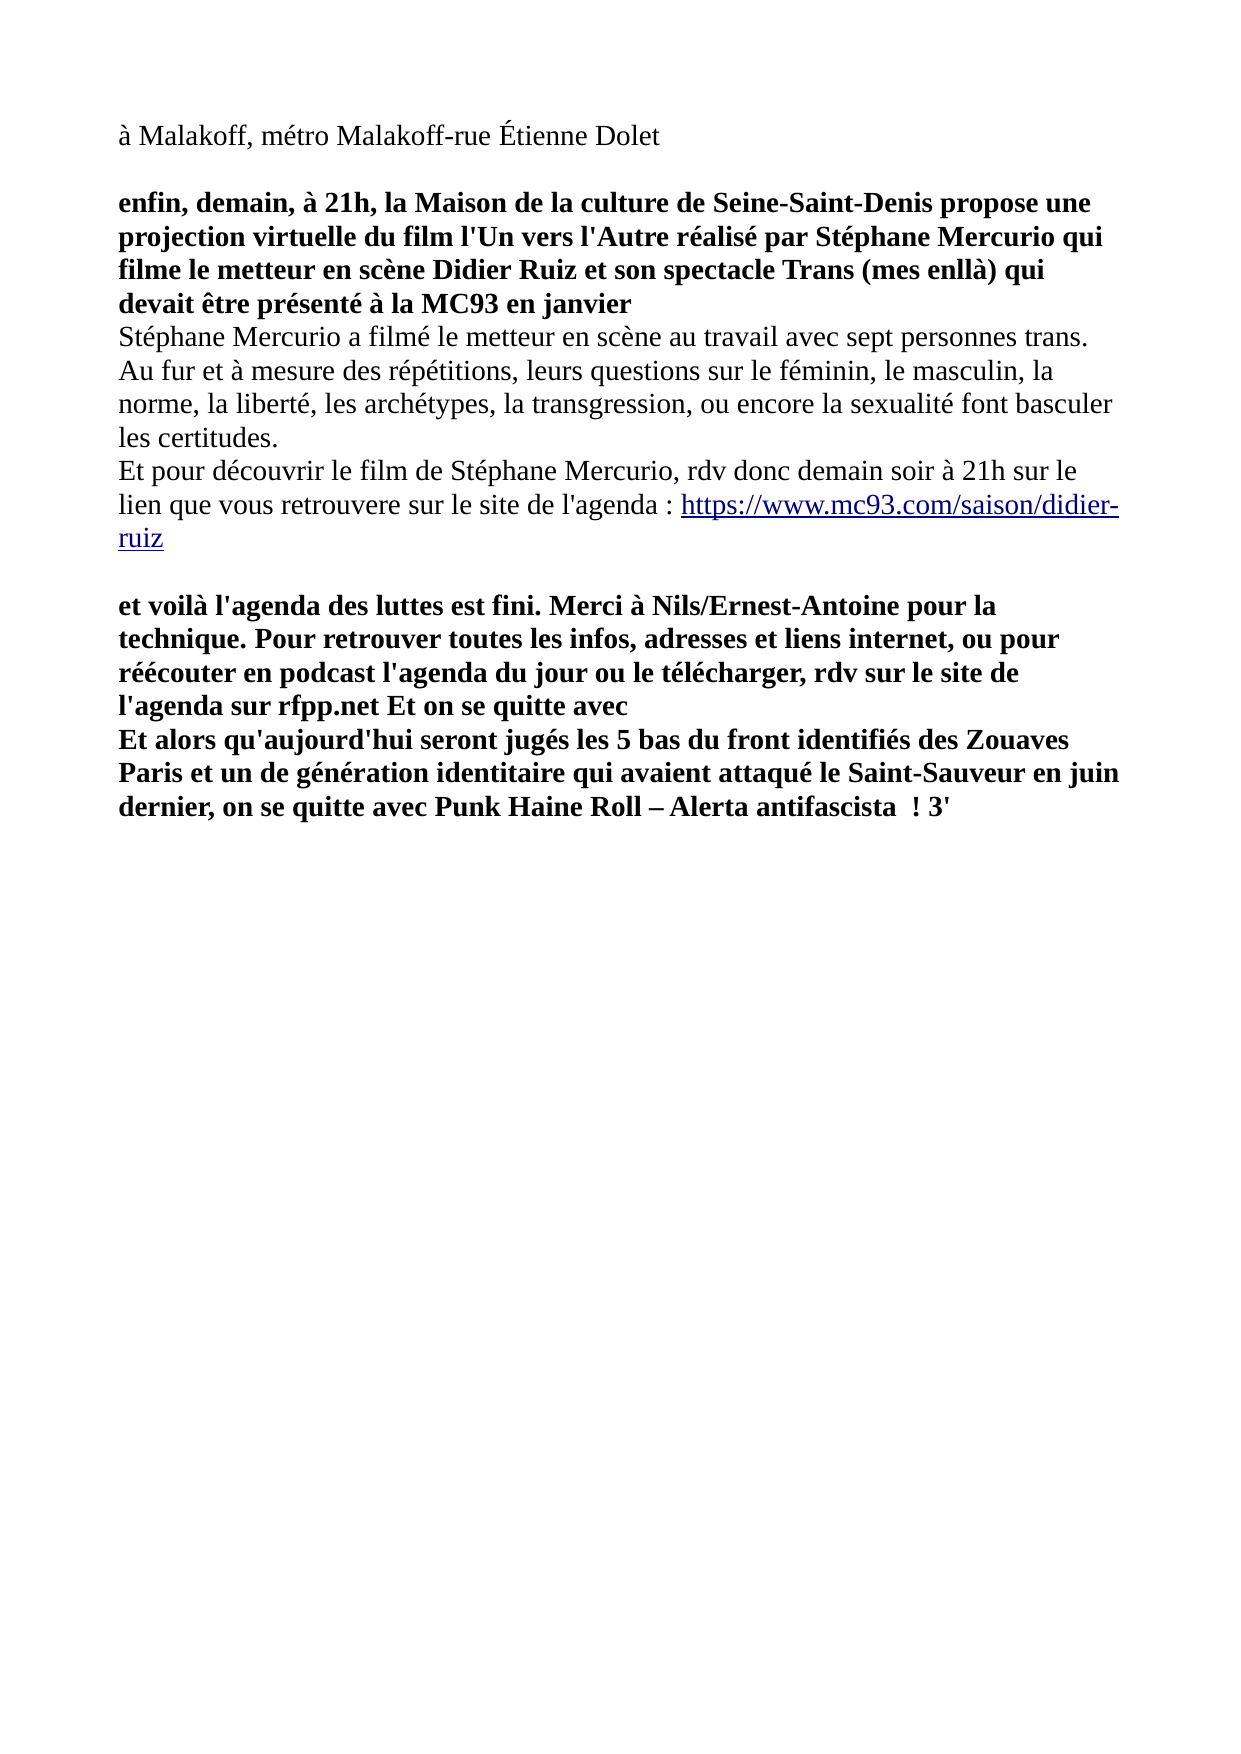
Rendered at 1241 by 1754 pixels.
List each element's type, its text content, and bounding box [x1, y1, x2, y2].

text enfin, demain, à 21h, la Maison de la culture de Seine-Saint-Denis propose une projection virtuelle du film l'Un vers l'Autre réalisé par Stéphane Mercurio qui filme le metteur en scène Didier Ruiz et son spectacle Trans (mes enllà) qui devait être présenté à la MC93 en janvier [118, 185, 1122, 319]
text Stéphane Mercurio a filmé le metteur en scène au travail avec sept personnes trans. Au fur et à mesure des répétitions, leurs questions sur le féminin, le masculin, la norme, la liberté, les archétypes, la transgression, ou encore la sexualité font basculer les certitudes. [118, 319, 1122, 453]
text à Malakoff, métro Malakoff-rue Étienne Dolet [118, 118, 1122, 152]
text Et alors qu'aujourd'hui seront jugés les 5 bas du front identifiés des Zouaves Paris et un de génération identitaire qui avaient attaqué le Saint-Sauveur en juin dernier, on se quitte avec Punk Haine Roll – Alerta antifascista ! 3' [118, 722, 1122, 822]
text et voilà l'agenda des luttes est fini. Merci à Nils/Ernest-Antoine pour la technique. Pour retrouver toutes les infos, adresses et liens internet, ou pour réécouter en podcast l'agenda du jour ou le télécharger, rdv sur le site de l'agenda sur rfpp.net Et on se quitte avec [118, 588, 1122, 722]
text Et pour découvrir le film de Stéphane Mercurio, rdv donc demain soir à 21h sur le lien que vous retrouvere sur le site de l'agenda : https://www.mc93.com/saison/didier-ruiz [118, 453, 1122, 554]
